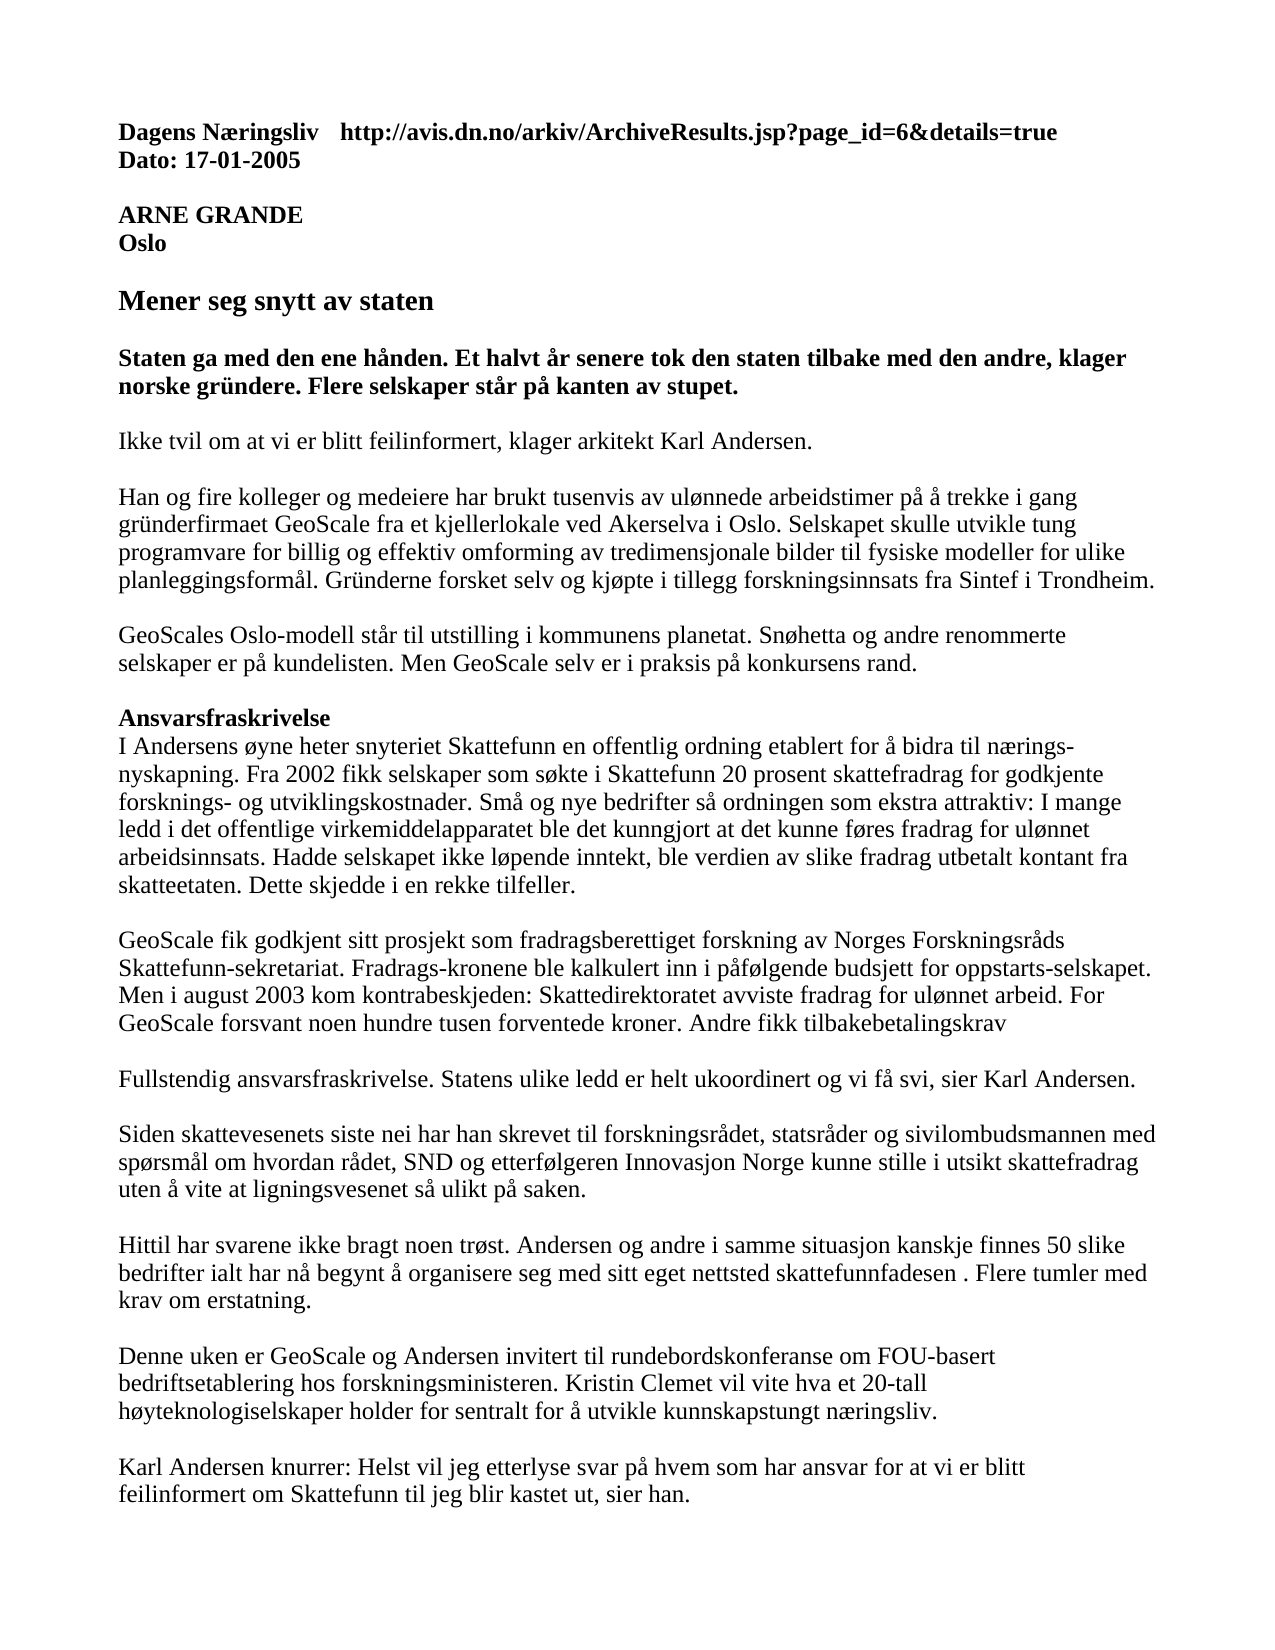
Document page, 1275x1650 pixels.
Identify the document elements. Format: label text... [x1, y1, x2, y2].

text ARNE GRANDE Oslo Mener seg snytt av staten Staten ga med den ene hånden. Et halvt år senere tok den staten tilbake med den andre, klager norske gründere. Flere selskaper står på kanten av stupet. Ikke tvil om at vi er blitt feilinformert, klager arkitekt Karl Andersen. Han og fire kolleger og medeiere har brukt tusenvis av ulønnede arbeidstimer på å trekke i gang gründerfirmaet GeoScale fra et kjellerlokale ved Akerselva i Oslo. Selskapet skulle utvikle tung programvare for billig og effektiv omforming av tredimensjonale bilder til fysiske modeller for ulike planleggingsformål. Gründerne forsket selv og kjøpte i tillegg forskningsinnsats fra Sintef i Trondheim. GeoScales Oslo-modell står til utstilling i kommunens planetat. Snøhetta og andre renommerte selskaper er på kundelisten. Men GeoScale selv er i praksis på konkursens rand. Ansvarsfraskrivelse I Andersens øyne heter snyteriet Skattefunn en offentlig ordning etablert for å bidra til nærings-nyskapning. Fra 2002 fikk selskaper som søkte i Skattefunn 20 prosent skattefradrag for godkjente forsknings- og utviklingskostnader. Små og nye bedrifter så ordningen som ekstra attraktiv: I mange ledd i det offentlige virkemiddelapparatet ble det kunngjort at det kunne føres fradrag for ulønnet arbeidsinnsats. Hadde selskapet ikke løpende inntekt, ble verdien av slike fradrag utbetalt kontant fra skatteetaten. Dette skjedde i en rekke tilfeller. GeoScale fik godkjent sitt prosjekt som fradragsberettiget forskning av Norges Forskningsråds Skattefunn-sekretariat. Fradrags-kronene ble kalkulert inn i påfølgende budsjett for oppstarts-selskapet. Men i august 2003 kom kontrabeskjeden: Skattedirektoratet avviste fradrag for ulønnet arbeid. For GeoScale forsvant noen hundre tusen forventede kroner. Andre fikk tilbakebetalingskrav Fullstendig ansvarsfraskrivelse. Statens ulike ledd er helt ukoordinert og vi få svi, sier Karl Andersen. Siden skattevesenets siste nei har han skrevet til forskningsrådet, statsråder og sivilombudsmannen med spørsmål om hvordan rådet, SND og etterfølgeren Innovasjon Norge kunne stille i utsikt skattefradrag uten å vite at ligningsvesenet så ulikt på saken. Hittil har svarene ikke bragt noen trøst. Andersen og andre i samme situasjon kanskje finnes 50 slike bedrifter ialt har nå begynt å organisere seg med sitt eget nettsted skattefunnfadesen . Flere tumler med krav om erstatning. Denne uken er GeoScale og Andersen invitert til rundebordskonferanse om FOU-basert bedriftsetablering hos forskningsministeren. Kristin Clemet vil vite hva et 20-tall høyteknologiselskaper holder for sentralt for å utvikle kunnskapstungt næringsliv. Karl Andersen knurrer: Helst vil jeg etterlyse svar på hvem som har ansvar for at vi er blitt feilinformert om Skattefunn til jeg blir kastet ut, sier han. [118, 173, 1157, 1508]
text Dagens Næringsliv http://avis.dn.no/arkiv/ArchiveResults.jsp?page_id=6&details=true [118, 118, 1157, 146]
text Dato: 17-01-2005 [118, 146, 1157, 173]
